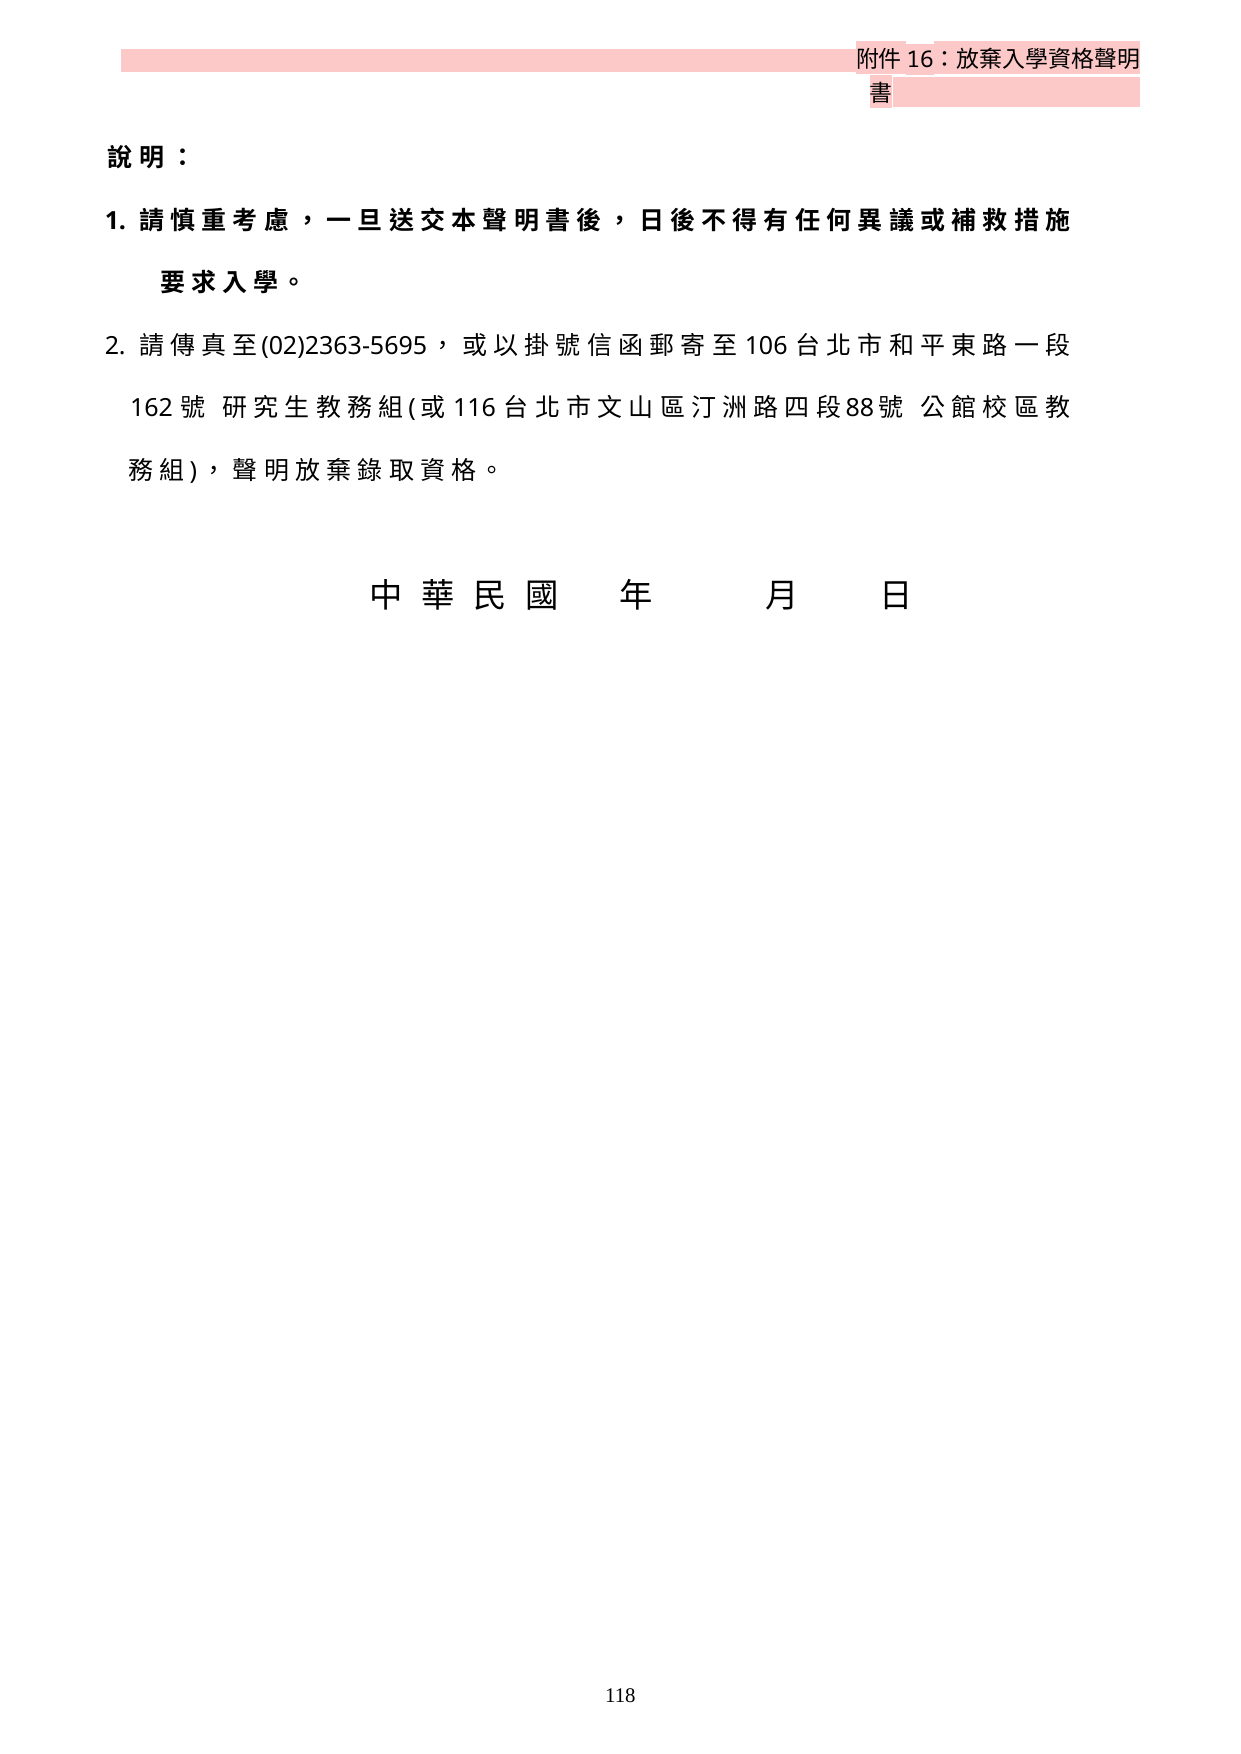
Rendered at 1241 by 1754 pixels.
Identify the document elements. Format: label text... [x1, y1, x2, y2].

text 中 華 民 國 年 月 日 [104, 552, 1136, 614]
list 請慎重考慮，一旦送交本聲明書後，日後不得有任何異議或補救措施要求入學。 [104, 177, 1099, 302]
text 說明： [67, 114, 1099, 177]
list 請傳真至(02)2363-5695，或以掛號信函郵寄至106台北市和平東路一段162號 研究生教務組(或116台北市文山區汀洲路四段88號 公館校區教務組)，聲明放棄錄取資格。 [104, 302, 1099, 489]
